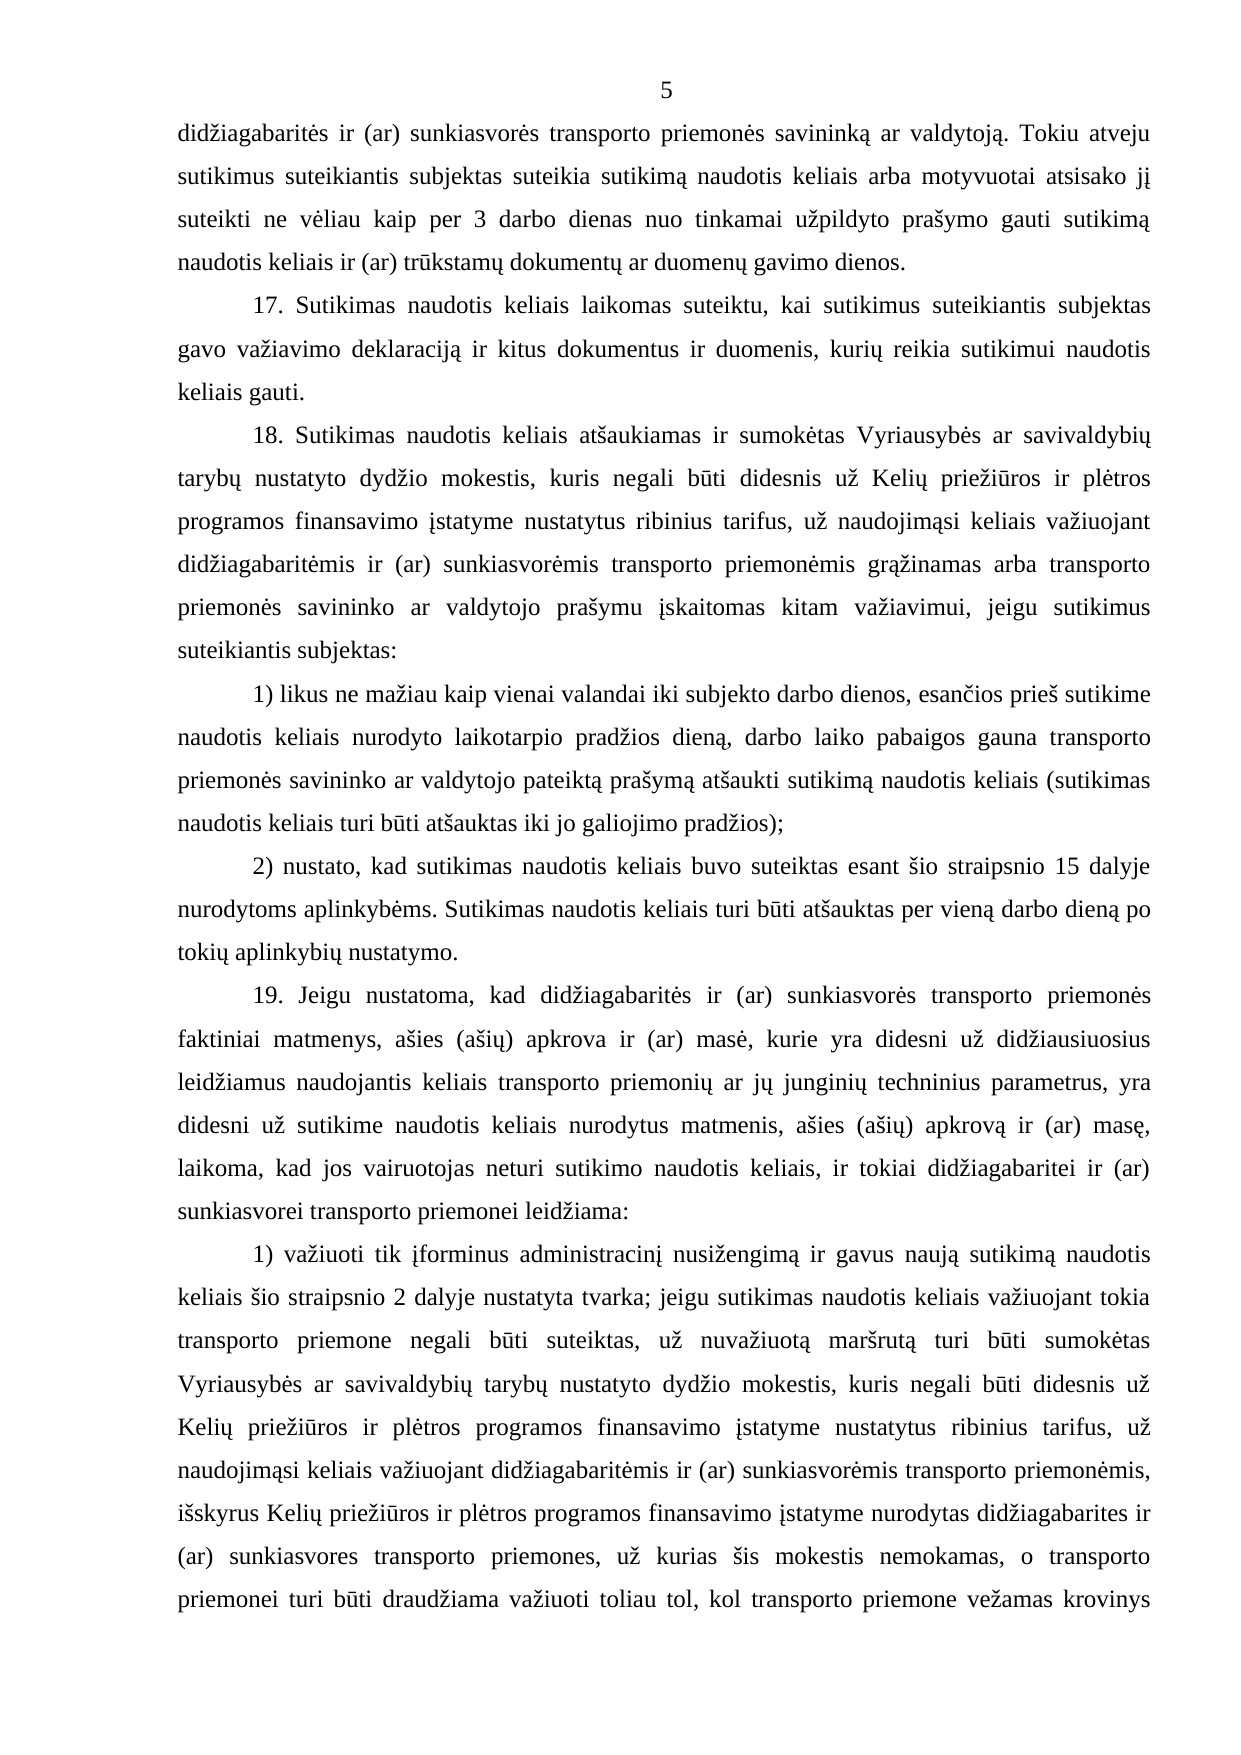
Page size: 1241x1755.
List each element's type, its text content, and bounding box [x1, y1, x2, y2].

text 1) važiuoti tik įforminus administracinį nusižengimą ir gavus naują sutikimą naudotis keliais šio straipsnio 2 dalyje nustatyta tvarka; jeigu sutikimas naudotis keliais važiuojant tokia transporto priemone negali būti suteiktas, už nuvažiuotą maršrutą turi būti sumokėtas Vyriausybės ar savivaldybių tarybų nustatyto dydžio mokestis, kuris negali būti didesnis už Kelių priežiūros ir plėtros programos finansavimo įstatyme nustatytus ribinius tarifus, už naudojimąsi keliais važiuojant didžiagabaritėmis ir (ar) sunkiasvorėmis transporto priemonėmis, išskyrus Kelių priežiūros ir plėtros programos finansavimo įstatyme nurodytas didžiagabarites ir (ar) sunkiasvores transporto priemones, už kurias šis mokestis nemokamas, o transporto priemonei turi būti draudžiama važiuoti toliau tol, kol transporto priemone vežamas krovinys [177, 1239, 1152, 1613]
text 19. Jeigu nustatoma, kad didžiagabaritės ir (ar) sunkiasvorės transporto priemonės faktiniai matmenys, ašies (ašių) apkrova ir (ar) masė, kurie yra didesni už didžiausiuosius leidžiamus naudojantis keliais transporto priemonių ar jų junginių techninius parametrus, yra didesni už sutikime naudotis keliais nurodytus matmenis, ašies (ašių) apkrovą ir (ar) masę, laikoma, kad jos vairuotojas neturi sutikimo naudotis keliais, ir tokiai didžiagabaritei ir (ar) sunkiasvorei transporto priemonei leidžiama: [177, 981, 1152, 1225]
text 2) nustato, kad sutikimas naudotis keliais buvo suteiktas esant šio straipsnio 15 dalyje nurodytoms aplinkybėms. Sutikimas naudotis keliais turi būti atšauktas per vieną darbo dieną po tokių aplinkybių nustatymo. [177, 851, 1152, 966]
text 1) likus ne mažiau kaip vienai valandai iki subjekto darbo dienos, esančios prieš sutikime naudotis keliais nurodyto laikotarpio pradžios dieną, darbo laiko pabaigos gauna transporto priemonės savininko ar valdytojo pateiktą prašymą atšaukti sutikimą naudotis keliais (sutikimas naudotis keliais turi būti atšauktas iki jo galiojimo pradžios); [177, 679, 1152, 837]
text didžiagabaritės ir (ar) sunkiasvorės transporto priemonės savininką ar valdytoją. Tokiu atveju sutikimus suteikiantis subjektas suteikia sutikimą naudotis keliais arba motyvuotai atsisako jį suteikti ne vėliau kaip per 3 darbo dienas nuo tinkamai užpildyto prašymo gauti sutikimą naudotis keliais ir (ar) trūkstamų dokumentų ar duomenų gavimo dienos. [177, 118, 1152, 276]
text 18. Sutikimas naudotis keliais atšaukiamas ir sumokėtas Vyriausybės ar savivaldybių tarybų nustatyto dydžio mokestis, kuris negali būti didesnis už Kelių priežiūros ir plėtros programos finansavimo įstatyme nustatytus ribinius tarifus, už naudojimąsi keliais važiuojant didžiagabaritėmis ir (ar) sunkiasvorėmis transporto priemonėmis grąžinamas arba transporto priemonės savininko ar valdytojo prašymu įskaitomas kitam važiavimui, jeigu sutikimus suteikiantis subjektas: [177, 420, 1152, 664]
text 17. Sutikimas naudotis keliais laikomas suteiktu, kai sutikimus suteikiantis subjektas gavo važiavimo deklaraciją ir kitus dokumentus ir duomenis, kurių reikia sutikimui naudotis keliais gauti. [177, 291, 1152, 406]
